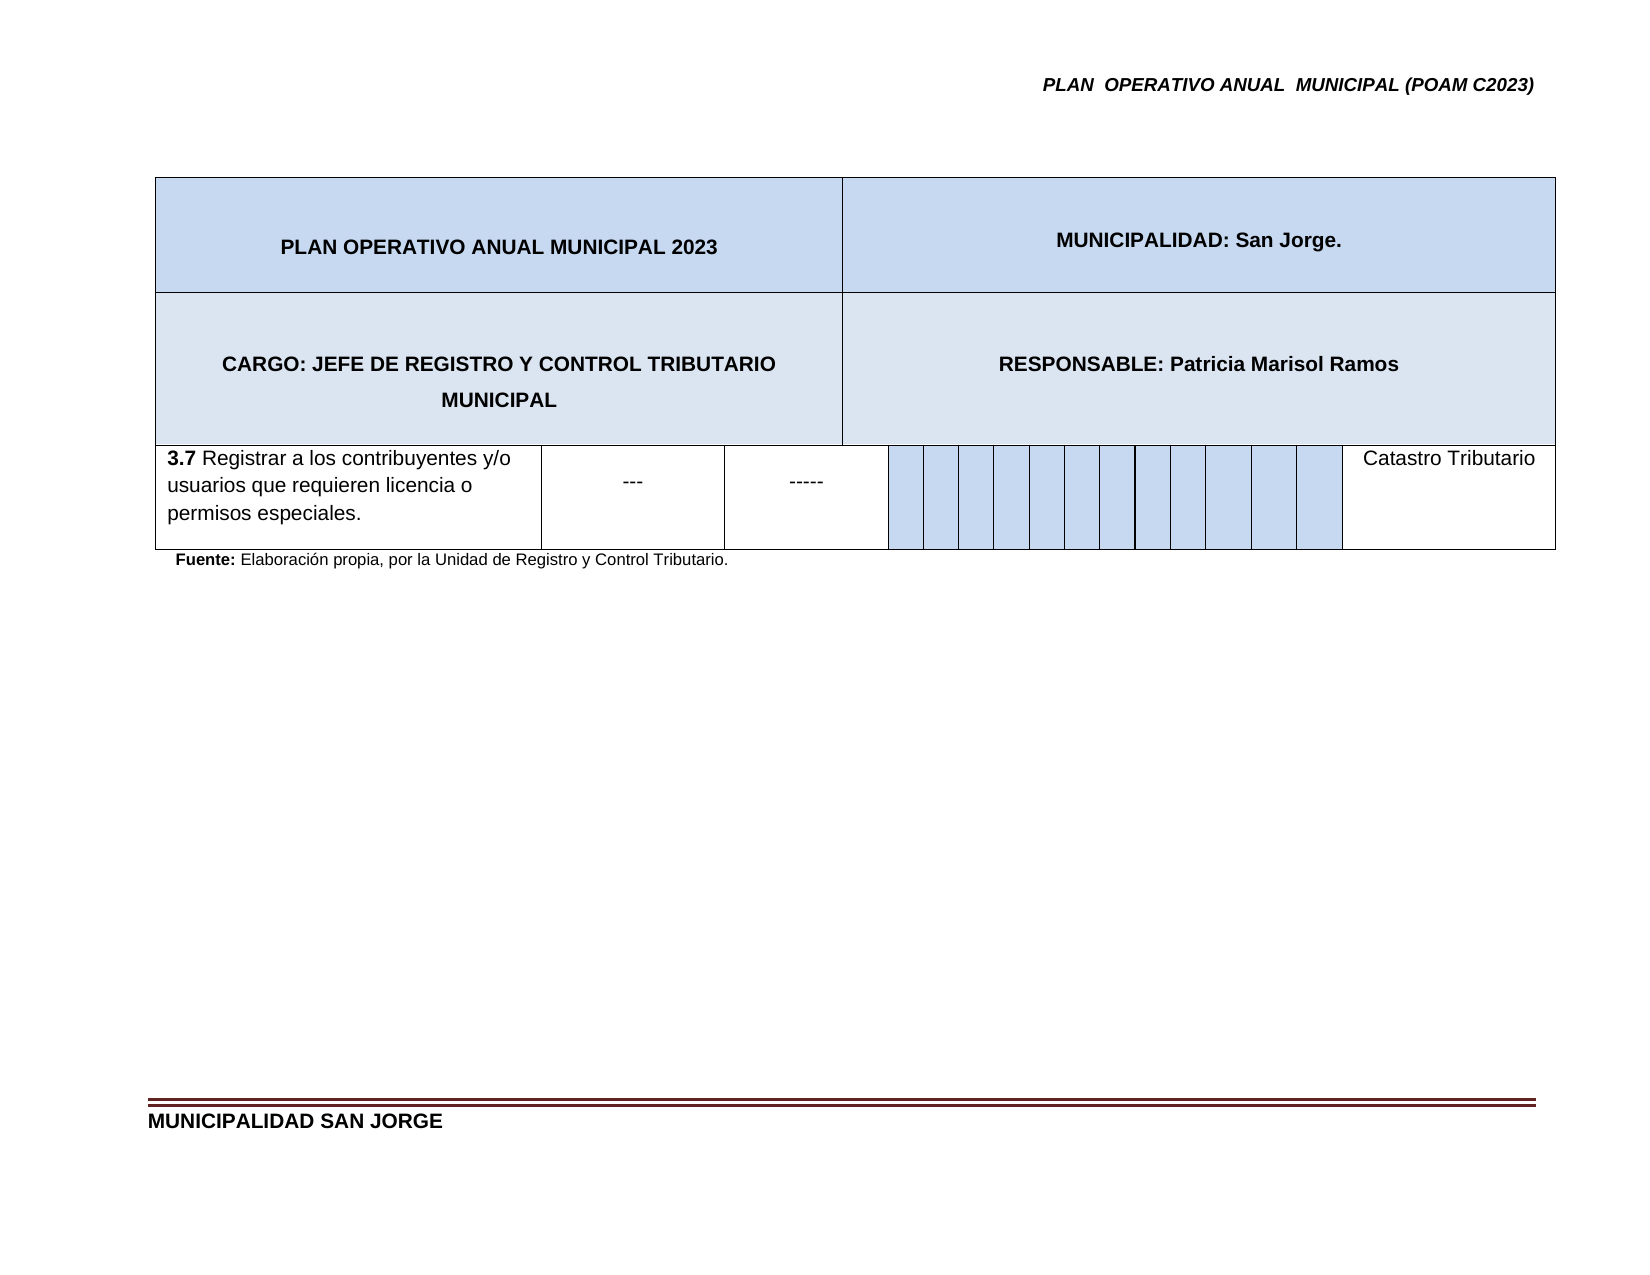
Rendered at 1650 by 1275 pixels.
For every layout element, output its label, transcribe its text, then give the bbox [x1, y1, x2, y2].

table_cell [1065, 446, 1099, 549]
table_header MUNICIPALIDAD: San Jorge. [843, 178, 1555, 292]
table_cell ----- [725, 446, 888, 549]
table_cell [1297, 446, 1342, 549]
table_cell [1030, 446, 1064, 549]
table_cell [959, 446, 993, 549]
table_cell Catastro Tributario [1343, 446, 1555, 549]
table_cell --- [542, 446, 724, 549]
table_cell [1136, 446, 1170, 549]
table_cell [1171, 446, 1205, 549]
table_cell 3.7 Registrar a los contribuyentes y/o usuarios que requieren licencia o permisos especiales. [156, 446, 541, 549]
table_cell [1252, 446, 1296, 549]
table_cell [1100, 446, 1134, 549]
text Fuente: Elaboración propia, por la Unidad de Registro y Control Tributario. [148, 550, 1536, 569]
table_cell [889, 446, 923, 549]
table_cell RESPONSABLE: Patricia Marisol Ramos [843, 293, 1555, 444]
table_cell CARGO: JEFE DE REGISTRO Y CONTROL TRIBUTARIO MUNICIPAL [156, 293, 842, 444]
table_cell [994, 446, 1029, 549]
table_cell [1206, 446, 1251, 549]
table_header PLAN OPERATIVO ANUAL MUNICIPAL 2023 [156, 178, 842, 292]
table_cell [924, 446, 958, 549]
